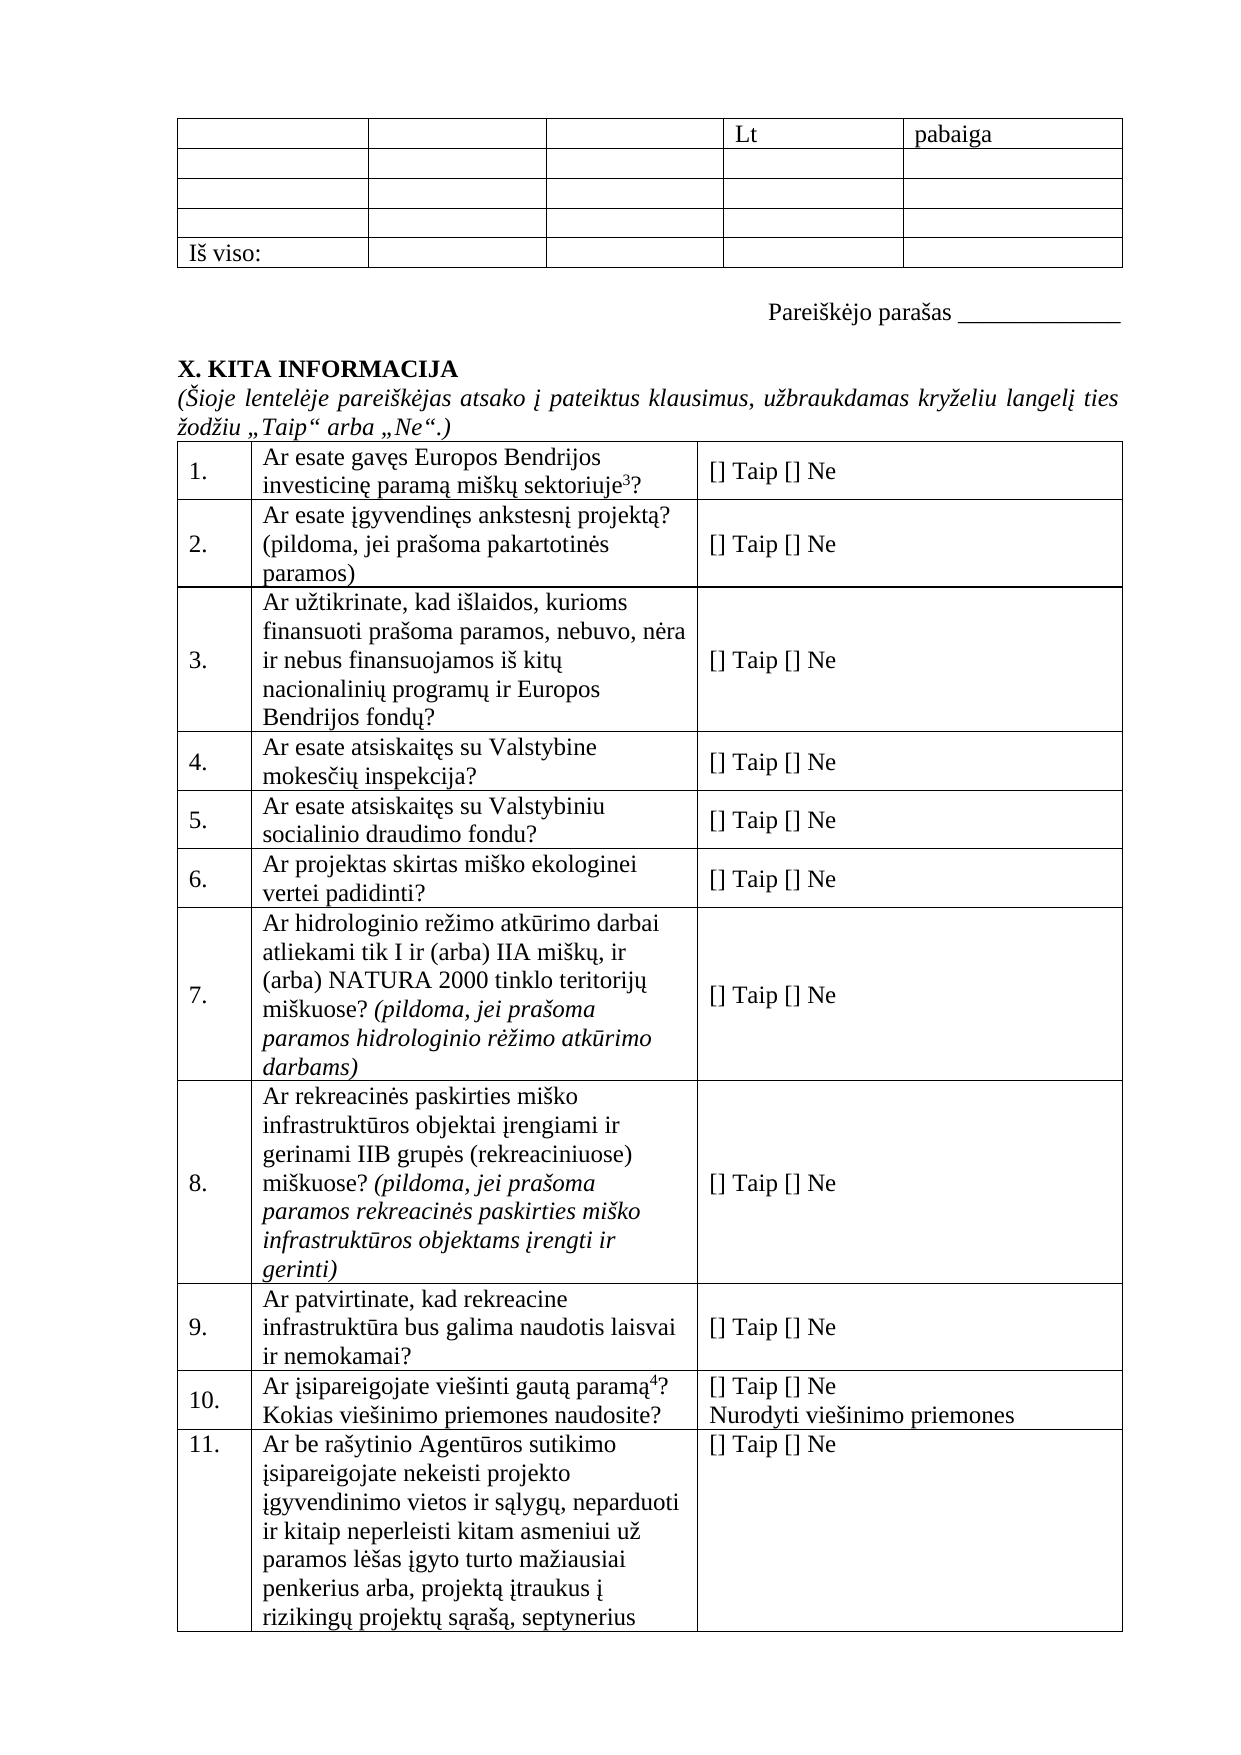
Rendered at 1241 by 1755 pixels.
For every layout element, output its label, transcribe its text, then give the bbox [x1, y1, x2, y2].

table_cell Ar be rašytinio Agentūros sutikimo įsipareigojate nekeisti projekto įgyvendinimo vietos ir sąlygų, neparduoti ir kitaip neperleisti kitam asmeniui už paramos lėšas įgyto turto mažiausiai penkerius arba, projektą įtraukus į rizikingų projektų sąrašą, septynerius [252, 1430, 697, 1631]
table_cell 5. [178, 791, 251, 848]
table_cell Ar esate įgyvendinęs ankstesnį projektą? (pildoma, jei prašoma pakartotinės paramos) [252, 500, 697, 586]
table_cell [724, 149, 903, 178]
table_cell [724, 238, 903, 267]
table_cell [][] Taip [][] Ne [698, 1081, 1122, 1283]
table_cell [904, 179, 1122, 207]
table_cell [][] Taip [][] Ne [698, 791, 1122, 848]
table_cell [724, 209, 903, 237]
table_cell [][] Taip [][] Ne [698, 500, 1122, 586]
table_cell Ar esate atsiskaitęs su Valstybiniu socialinio draudimo fondu? [252, 791, 697, 848]
table_cell [547, 238, 723, 267]
table_cell 11. [178, 1430, 251, 1631]
table_cell [904, 238, 1122, 267]
table_cell Ar hidrologinio režimo atkūrimo darbai atliekami tik I ir (arba) IIA miškų, ir (arba) NATURA 2000 tinklo teritorijų miškuose? (pildoma, jei prašoma paramos hidrologinio rėžimo atkūrimo darbams) [252, 908, 697, 1080]
table_cell [][] Taip [][] Ne [698, 732, 1122, 790]
table_cell [][] Taip [][] Ne Nurodyti viešinimo priemones [698, 1371, 1122, 1428]
table_cell 10. [178, 1371, 251, 1428]
table_cell Iš viso: [178, 238, 368, 267]
text Pareiškėjo parašas _____________ [177, 297, 1122, 326]
table_cell 8. [178, 1081, 251, 1283]
table_cell Ar projektas skirtas miško ekologinei vertei padidinti? [252, 849, 697, 907]
table_cell [][] Taip [][] Ne [698, 588, 1122, 731]
table_header [547, 119, 723, 148]
table_cell 3. [178, 588, 251, 731]
table_header pabaiga [904, 119, 1122, 148]
table_cell [724, 179, 903, 207]
table_cell [178, 179, 368, 207]
table_cell Ar įsipareigojate viešinti gautą paramą4? Kokias viešinimo priemones naudosite? [252, 1371, 697, 1428]
table_cell Ar užtikrinate, kad išlaidos, kurioms finansuoti prašoma paramos, nebuvo, nėra ir nebus finansuojamos iš kitų nacionalinių programų ir Europos Bendrijos fondų? [252, 588, 697, 731]
table_header 1. [178, 442, 251, 499]
table_cell 9. [178, 1284, 251, 1370]
table_cell [][] Taip [][] Ne [698, 908, 1122, 1080]
table_cell Ar patvirtinate, kad rekreacine infrastruktūra bus galima naudotis laisvai ir nemokamai? [252, 1284, 697, 1370]
table_header Lt [724, 119, 903, 148]
table_header Ar esate gavęs Europos Bendrijos investicinę paramą miškų sektoriuje3? [252, 442, 697, 499]
table_cell [904, 209, 1122, 237]
table_cell [547, 179, 723, 207]
table_cell [904, 149, 1122, 178]
table_cell Ar rekreacinės paskirties miško infrastruktūros objektai įrengiami ir gerinami IIB grupės (rekreaciniuose) miškuose? (pildoma, jei prašoma paramos rekreacinės paskirties miško infrastruktūros objektams įrengti ir gerinti) [252, 1081, 697, 1283]
text X. KITA INFORMACIJA [177, 354, 1122, 383]
table_cell [547, 149, 723, 178]
table_cell [369, 179, 546, 207]
table_cell 7. [178, 908, 251, 1080]
table_cell [178, 209, 368, 237]
table_cell Ar esate atsiskaitęs su Valstybine mokesčių inspekcija? [252, 732, 697, 790]
table_header [][] Taip [][] Ne [698, 442, 1122, 499]
table_cell [369, 209, 546, 237]
table_cell [369, 149, 546, 178]
table_cell 4. [178, 732, 251, 790]
table_cell [][] Taip [][] Ne [698, 849, 1122, 907]
table_cell [178, 149, 368, 178]
table_cell [369, 238, 546, 267]
table_cell 2. [178, 500, 251, 586]
table_cell [][] Taip [][] Ne [698, 1430, 1122, 1631]
table_cell [547, 209, 723, 237]
table_header [178, 119, 368, 148]
text (Šioje lentelėje pareiškėjas atsako į pateiktus klausimus, užbraukdamas kryželiu langelį ties žodžiu „Taip“ arba „Ne“.) [177, 383, 1122, 441]
table_cell [][] Taip [][] Ne [698, 1284, 1122, 1370]
table_cell 6. [178, 849, 251, 907]
table_header [369, 119, 546, 148]
